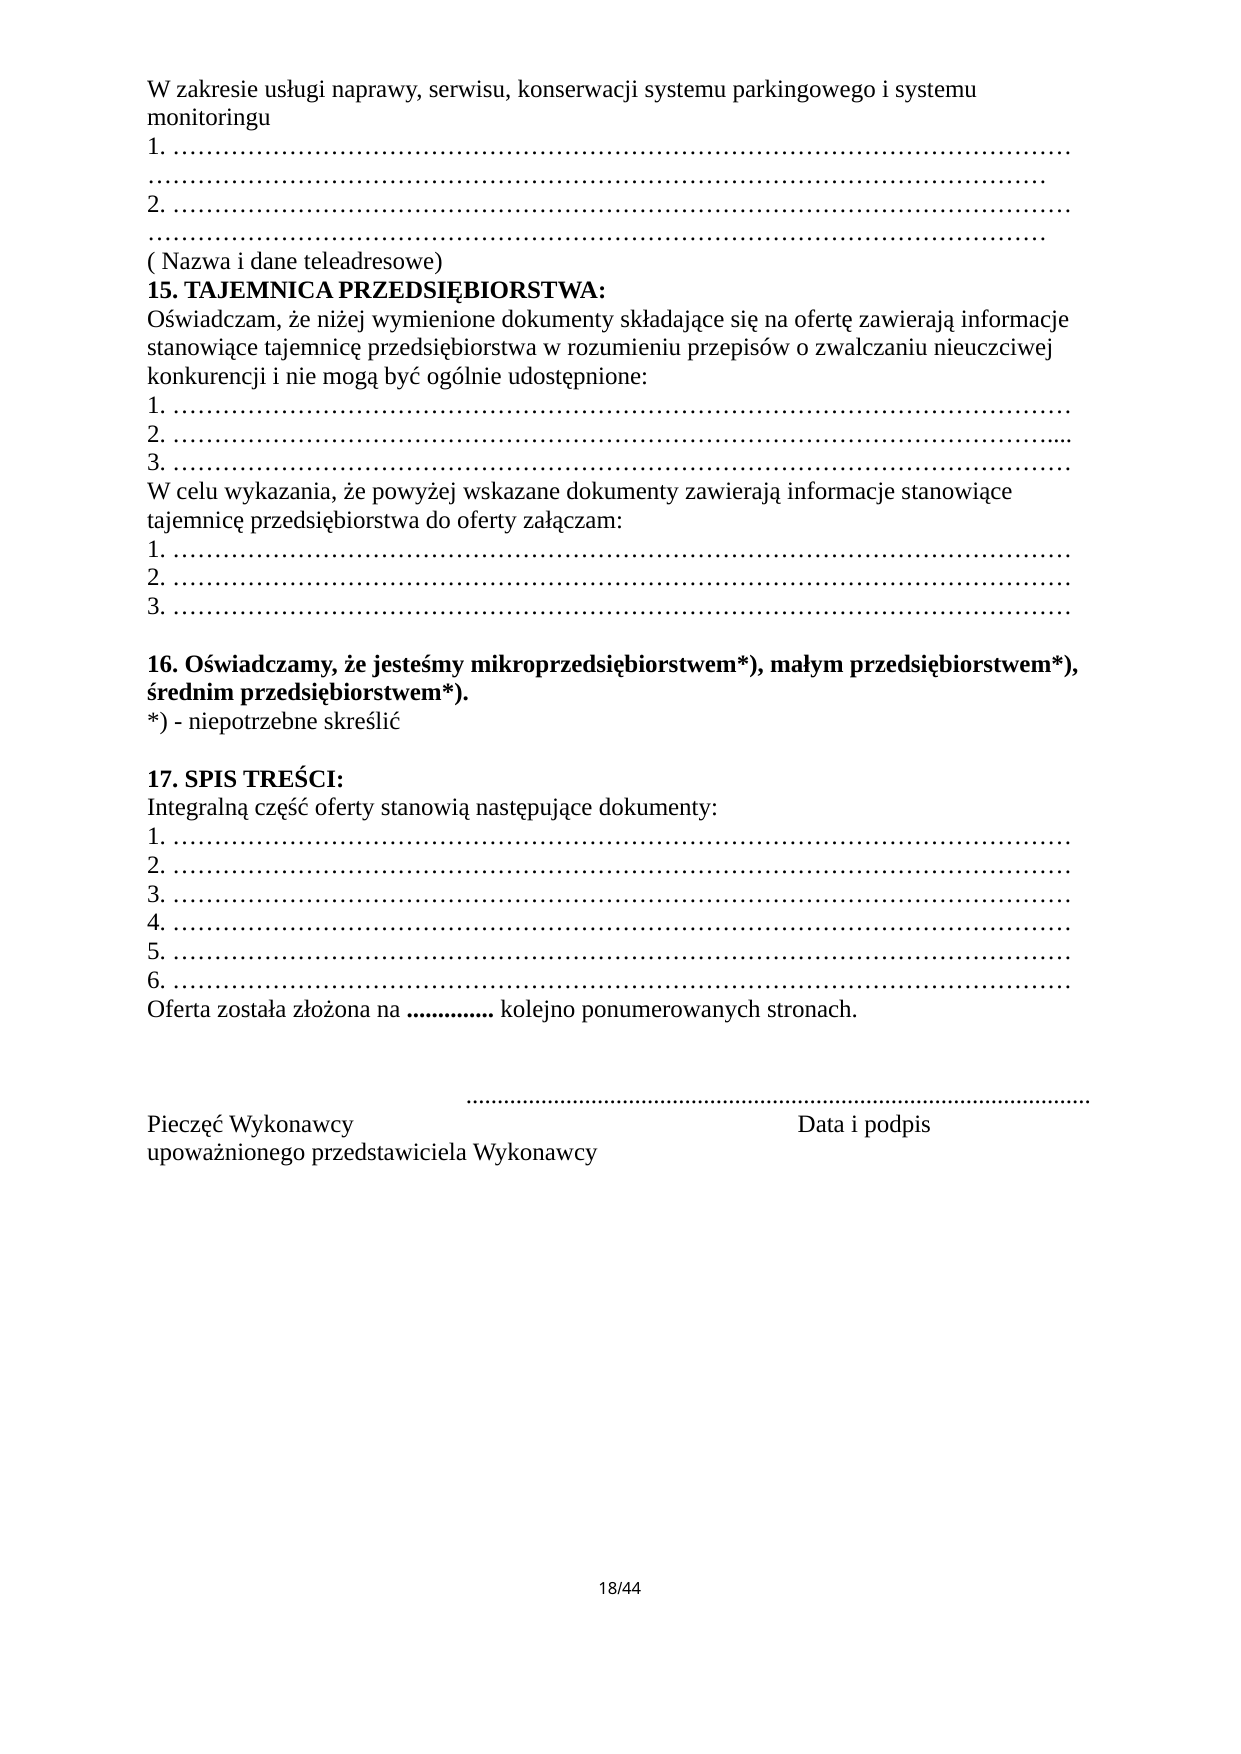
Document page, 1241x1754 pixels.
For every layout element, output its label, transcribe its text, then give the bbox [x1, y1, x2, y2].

text Oferta została złożona na .............. kolejno ponumerowanych stronach. [147, 994, 1092, 1022]
text 1. ……………………………………………………………………………………………… [147, 131, 1092, 160]
text Pieczęć Wykonawcy Data i podpis upoważnionego przedstawiciela Wykonawcy [147, 1109, 1092, 1166]
text 3. ……………………………………………………………………………………………… [147, 447, 1092, 476]
text 17. SPIS TREŚCI: [147, 764, 1092, 792]
text 2. ……………………………………………………………………………………………… [147, 850, 1092, 879]
text Integralną część oferty stanowią następujące dokumenty: [147, 792, 1092, 821]
text 1. ……………………………………………………………………………………………… [147, 534, 1092, 562]
text W celu wykazania, że powyżej wskazane dokumenty zawierają informacje stanowiące tajemnicę przedsiębiorstwa do oferty załączam: [147, 476, 1092, 534]
text 2. ……………………………………………………………………………………………… [147, 189, 1092, 217]
text ( Nazwa i dane teleadresowe) [147, 246, 1092, 275]
text .................................................................................................... [147, 1080, 1092, 1109]
text 3. ……………………………………………………………………………………………… [147, 879, 1092, 907]
text 6. ……………………………………………………………………………………………… [147, 965, 1092, 994]
text 5. ……………………………………………………………………………………………… [147, 936, 1092, 965]
text ……………………………………………………………………………………………… [147, 160, 1092, 189]
text 2. ……………………………………………………………………………………………… [147, 562, 1092, 591]
text 16. Oświadczamy, że jesteśmy mikroprzedsiębiorstwem*), małym przedsiębiorstwem*), średnim przedsiębiorstwem*). [147, 649, 1092, 706]
text 4. ……………………………………………………………………………………………… [147, 907, 1092, 936]
text 1. ……………………………………………………………………………………………… [147, 390, 1092, 419]
text 2. …………………………………………………………………………………………….... [147, 419, 1092, 447]
text 15. TAJEMNICA PRZEDSIĘBIORSTWA: [147, 275, 1092, 304]
text ……………………………………………………………………………………………… [147, 217, 1092, 246]
text Oświadczam, że niżej wymienione dokumenty składające się na ofertę zawierają informacje stanowiące tajemnicę przedsiębiorstwa w rozumieniu przepisów o zwalczaniu nieuczciwej konkurencji i nie mogą być ogólnie udostępnione: [147, 304, 1092, 390]
text 3. ……………………………………………………………………………………………… [147, 591, 1092, 620]
text *) - niepotrzebne skreślić [147, 706, 1092, 735]
text 1. ……………………………………………………………………………………………… [147, 821, 1092, 850]
text W zakresie usługi naprawy, serwisu, konserwacji systemu parkingowego i systemu monitoringu [147, 74, 1092, 131]
